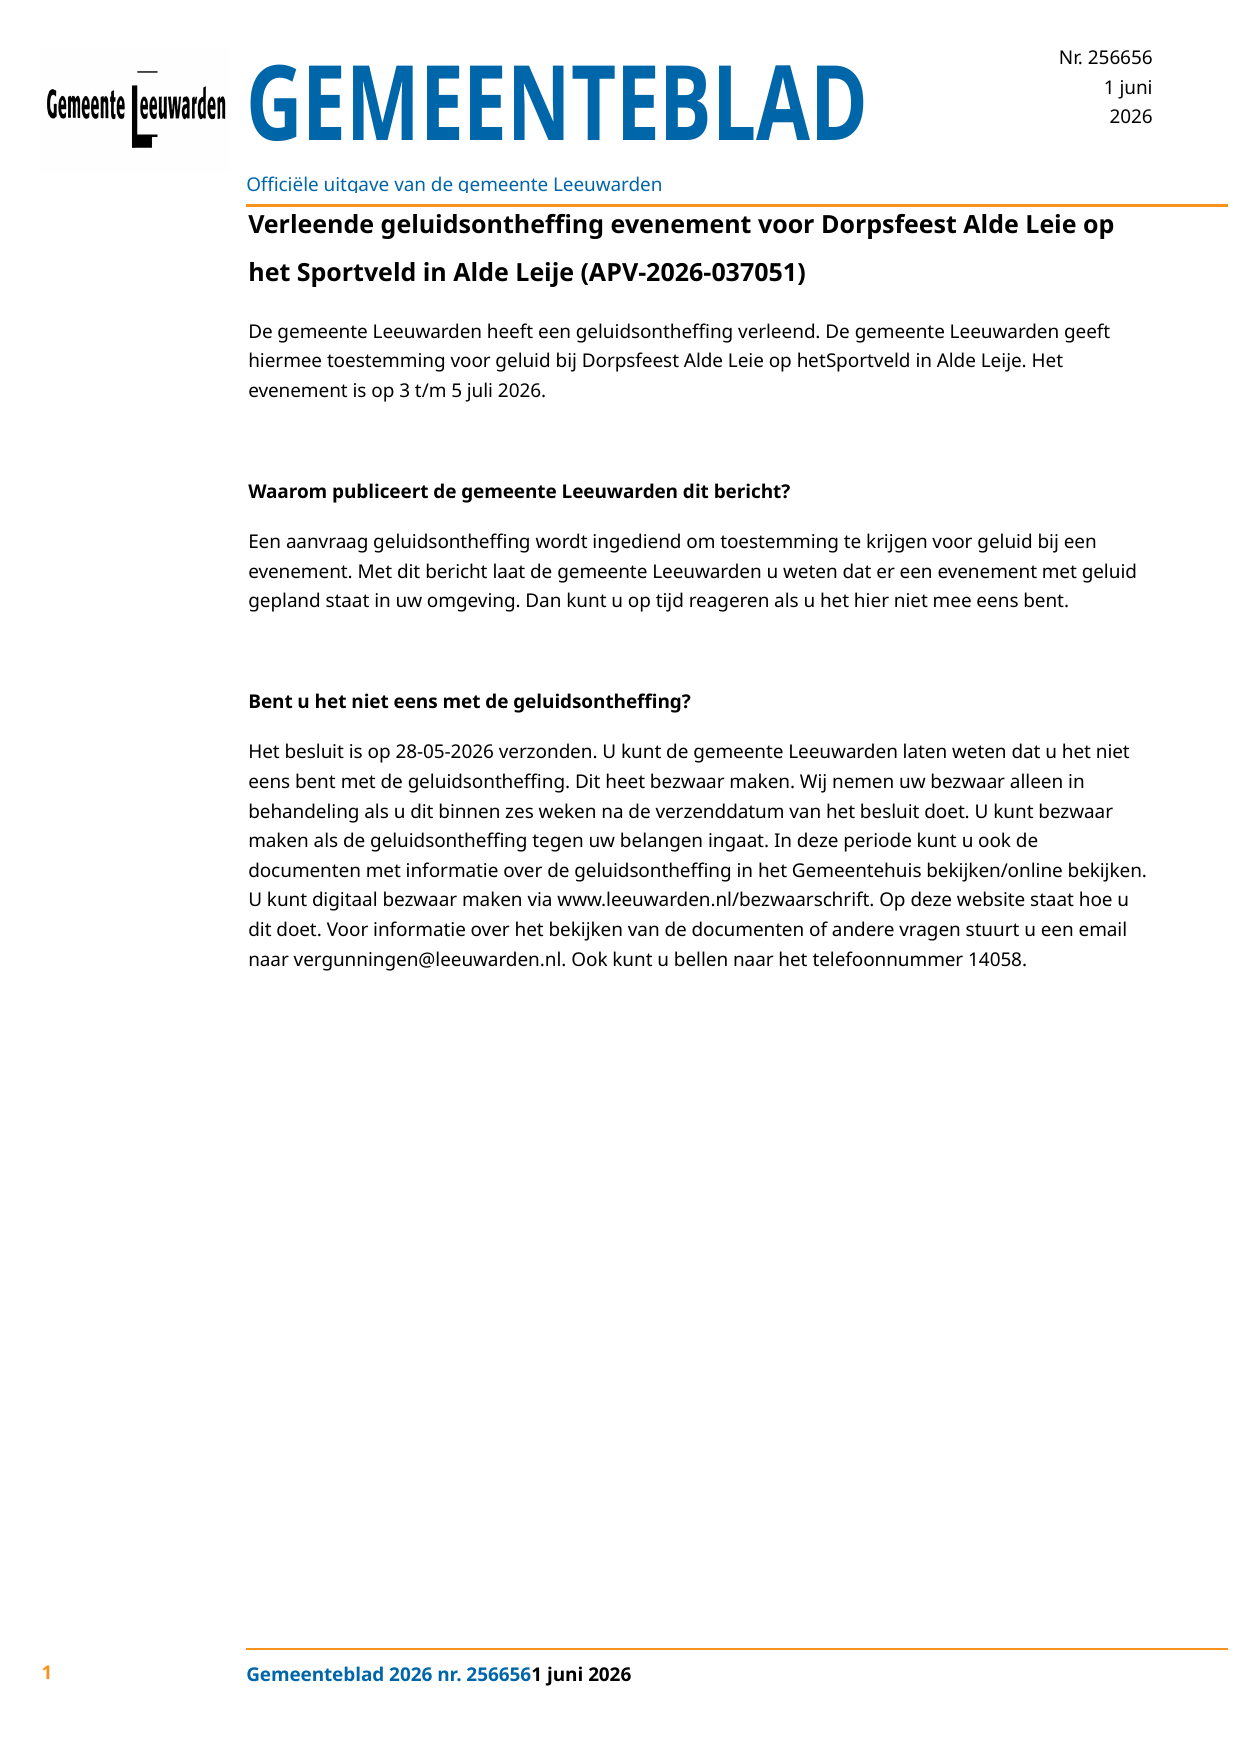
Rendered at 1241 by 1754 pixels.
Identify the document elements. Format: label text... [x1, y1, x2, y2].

text Verleende geluidsontheffing evenement voor Dorpsfeest Alde Leie op het Sportveld in Alde Leije (APV-2026-037051) [248, 207, 1152, 288]
picture [41, 47, 231, 172]
text Waarom publiceert de gemeente Leeuwarden dit bericht? [248, 478, 1152, 504]
text Bent u het niet eens met de geluidsontheffing? [248, 688, 1152, 714]
text Het besluit is op 28-05-2026 verzonden. U kunt de gemeente Leeuwarden laten weten dat u het niet eens bent met de geluidsontheffing. Dit heet bezwaar maken. Wij nemen uw bezwaar alleen in behandeling als u dit binnen zes weken na de verzenddatum van het besluit doet. U kunt bezwaar maken als de geluidsontheffing tegen uw belangen ingaat. In deze periode kunt u ook de documenten met informatie over de geluidsontheffing in het Gemeentehuis bekijken/online bekijken. U kunt digitaal bezwaar maken via www.leeuwarden.nl/bezwaarschrift. Op deze website staat hoe u dit doet. Voor informatie over het bekijken van de documenten of andere vragen stuurt u een email naar vergunningen@leeuwarden.nl. Ook kunt u bellen naar het telefoonnummer 14058. [248, 739, 1152, 972]
text De gemeente Leeuwarden heeft een geluidsontheffing verleend. De gemeente Leeuwarden geeft hiermee toestemming voor geluid bij Dorpsfeest Alde Leie op hetSportveld in Alde Leije. Het evenement is op 3 t/m 5 juli 2026. [248, 318, 1152, 403]
text Een aanvraag geluidsontheffing wordt ingediend om toestemming te krijgen voor geluid bij een evenement. Met dit bericht laat de gemeente Leeuwarden u weten dat er een evenement met geluid gepland staat in uw omgeving. Dan kunt u op tijd reageren als u het hier niet mee eens bent. [248, 528, 1152, 613]
